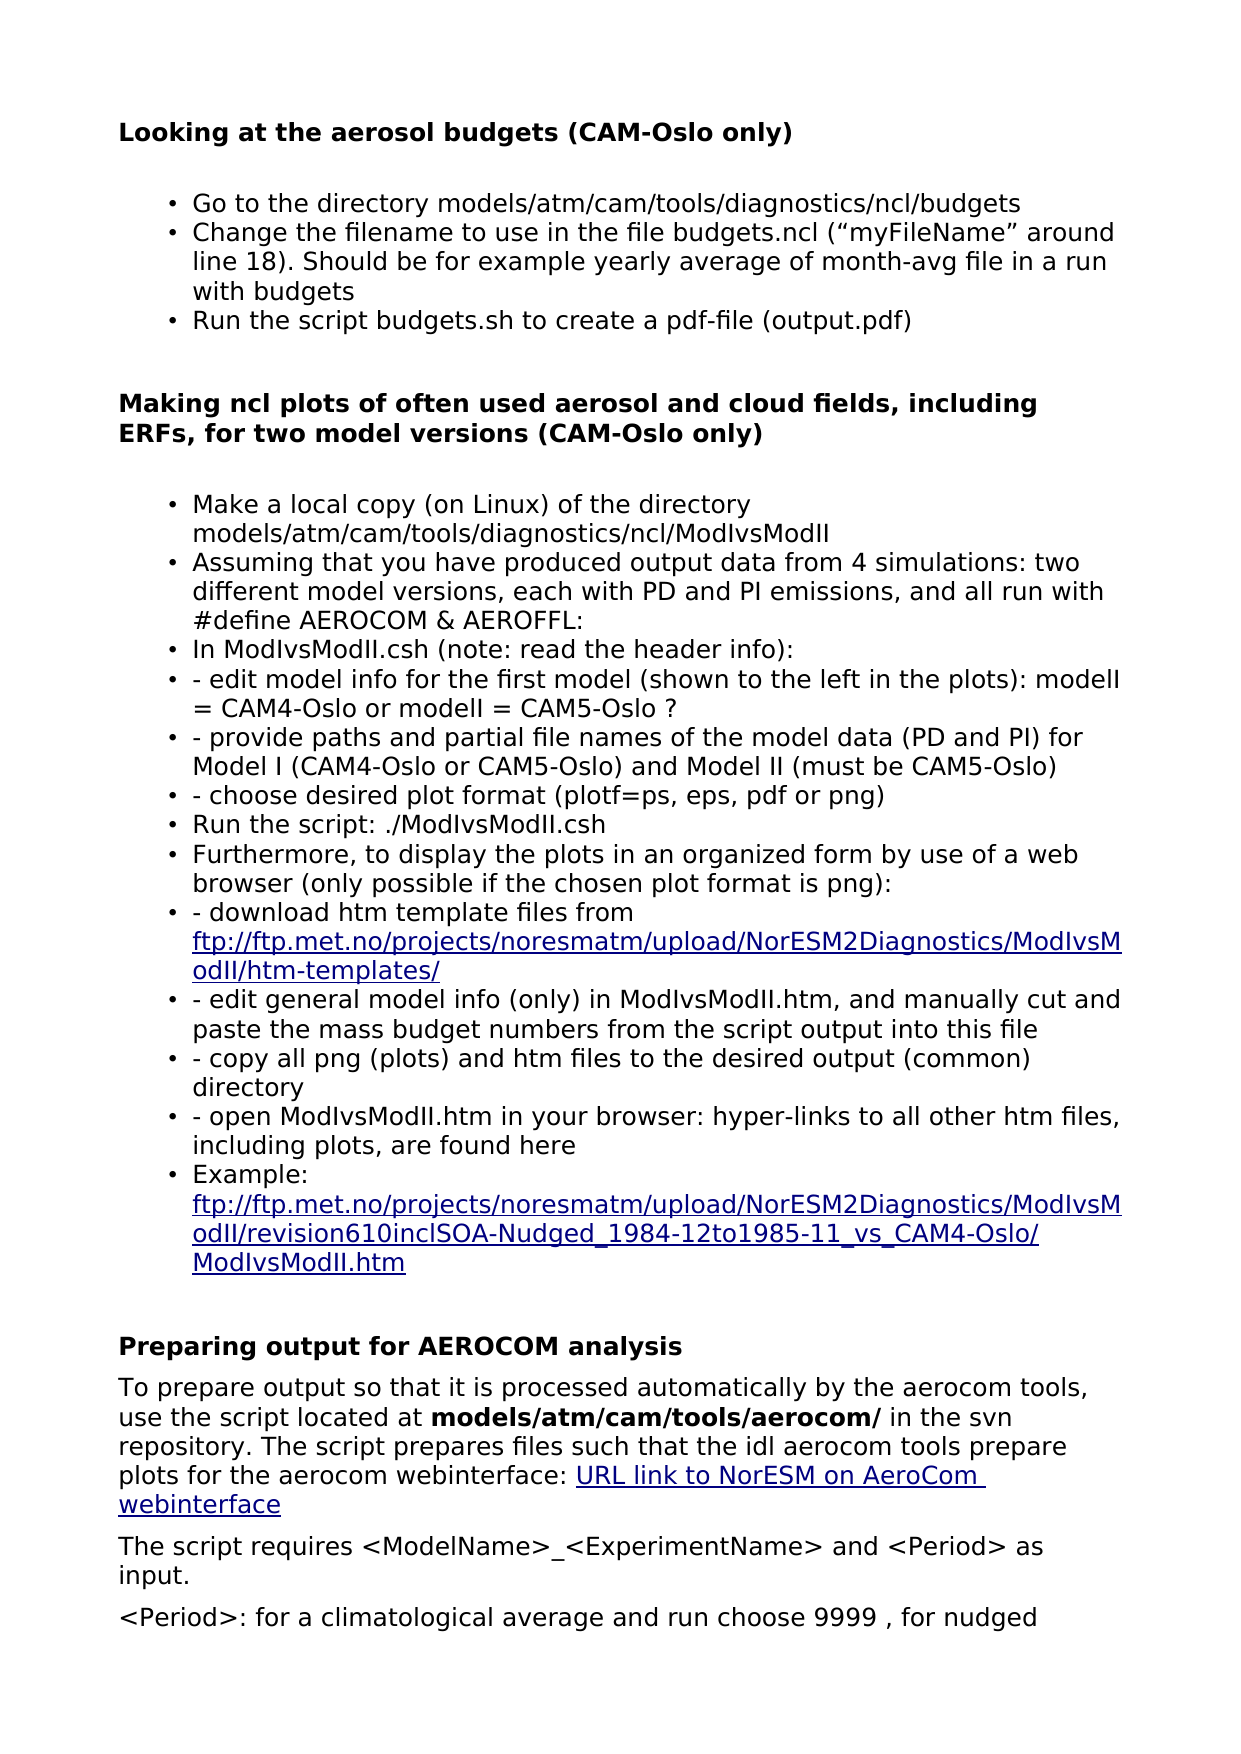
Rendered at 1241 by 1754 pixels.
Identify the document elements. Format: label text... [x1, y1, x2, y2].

list Change the filename to use in the file budgets.ncl (“myFileName” around line 18). Should be for example yearly average of month-avg file in a run with budgets [177, 218, 1122, 306]
list - download htm template files from ftp://ftp.met.no/projects/noresmatm/upload/NorESM2Diagnostics/ModIvsModII/htm-templates/ [177, 898, 1122, 986]
text The script requires <ModelName>_<ExperimentName> and <Period> as input. [118, 1532, 1122, 1590]
list Go to the directory models/atm/cam/tools/diagnostics/ncl/budgets [177, 189, 1122, 218]
list - provide paths and partial file names of the model data (PD and PI) for Model I (CAM4-Oslo or CAM5-Oslo) and Model II (must be CAM5-Oslo) [177, 723, 1122, 782]
subtitle Looking at the aerosol budgets (CAM-Oslo only) [118, 118, 1122, 147]
list - copy all png (plots) and htm files to the desired output (common) directory [177, 1044, 1122, 1102]
list Furthermore, to display the plots in an organized form by use of a web browser (only possible if the chosen plot format is png): [177, 840, 1122, 898]
subtitle Preparing output for AEROCOM analysis [118, 1332, 1122, 1361]
list - edit model info for the first model (shown to the left in the plots): modelI = CAM4-Oslo or modelI = CAM5-Oslo ? [177, 665, 1122, 723]
text <Period>: for a climatological average and run choose 9999 , for nudged [118, 1603, 1122, 1632]
text To prepare output so that it is processed automatically by the aerocom tools, use the script located at models/atm/cam/tools/aerocom/ in the svn repository. The script prepares files such that the idl aerocom tools prepare plots for the aerocom webinterface: URL link to NorESM on AeroCom webinterface [118, 1373, 1122, 1519]
list - open ModIvsModII.htm in your browser: hyper-links to all other htm files, including plots, are found here [177, 1102, 1122, 1161]
subtitle Making ncl plots of often used aerosol and cloud fields, including ERFs, for two model versions (CAM-Oslo only) [118, 389, 1122, 448]
list Make a local copy (on Linux) of the directory models/atm/cam/tools/diagnostics/ncl/ModIvsModII [177, 490, 1122, 548]
list In ModIvsModII.csh (note: read the header info): [177, 636, 1122, 665]
list Assuming that you have produced output data from 4 simulations: two different model versions, each with PD and PI emissions, and all run with #define AEROCOM & AEROFFL: [177, 548, 1122, 636]
list Example: ftp://ftp.met.no/projects/noresmatm/upload/NorESM2Diagnostics/ModIvsModII/revision610inclSOA-Nudged_1984-12to1985-11_vs_CAM4-Oslo/ModIvsModII.htm [177, 1161, 1122, 1277]
list Run the script: ./ModIvsModII.csh [177, 811, 1122, 840]
list Run the script budgets.sh to create a pdf-file (output.pdf) [177, 306, 1122, 335]
list - edit general model info (only) in ModIvsModII.htm, and manually cut and paste the mass budget numbers from the script output into this file [177, 986, 1122, 1044]
list - choose desired plot format (plotf=ps, eps, pdf or png) [177, 782, 1122, 811]
